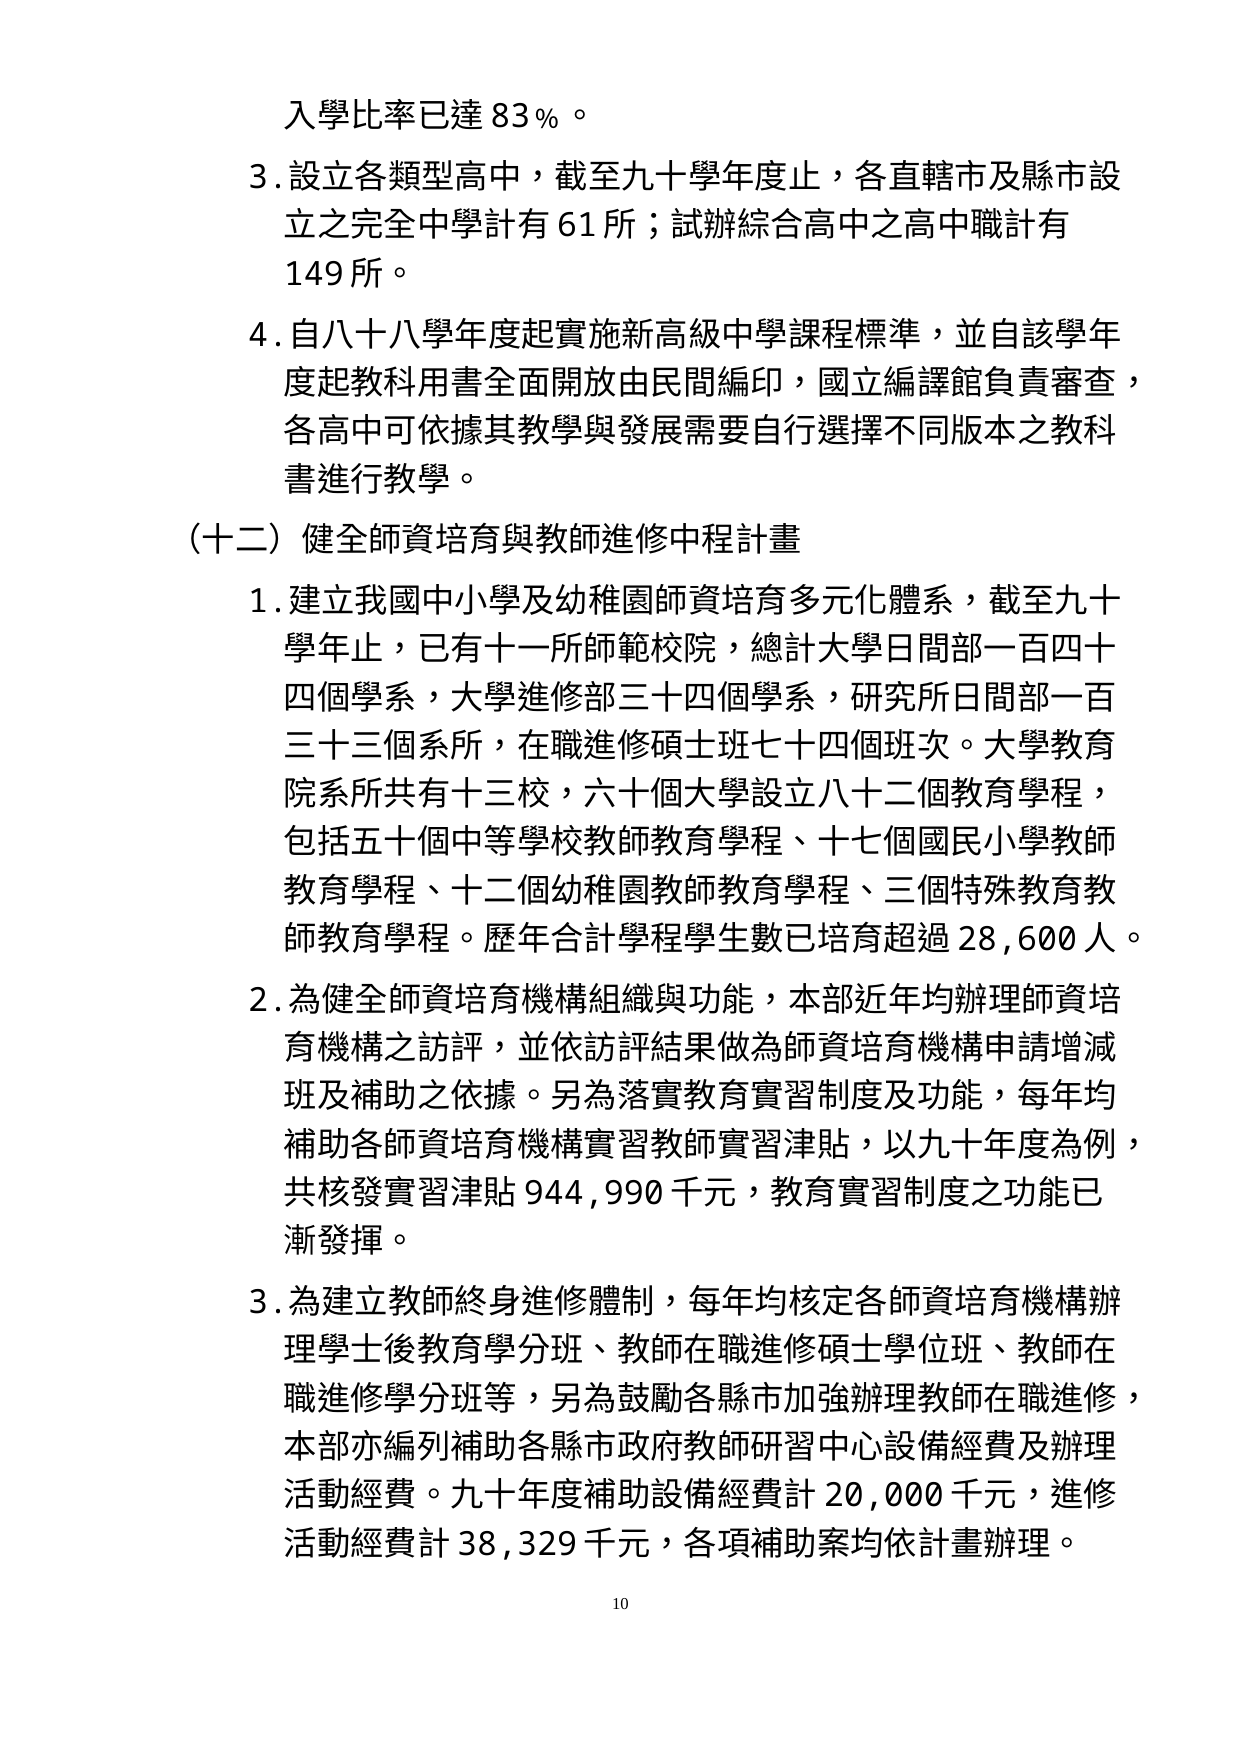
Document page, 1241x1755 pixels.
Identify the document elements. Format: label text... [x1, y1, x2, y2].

list 設立各類型高中，截至九十學年度止，各直轄市及縣市設立之完全中學計有61所；試辦綜合高中之高中職計有149所。 [248, 149, 1122, 295]
list 自八十八學年度起實施新高級中學課程標準，並自該學年度起教科用書全面開放由民間編印，國立編譯館負責審查，各高中可依據其教學與發展需要自行選擇不同版本之教科書進行教學。 [248, 307, 1122, 501]
list 為建立教師終身進修體制，每年均核定各師資培育機構辦理學士後教育學分班、教師在職進修碩士學位班、教師在職進修學分班等，另為鼓勵各縣市加強辦理教師在職進修，本部亦編列補助各縣市政府教師研習中心設備經費及辦理活動經費。九十年度補助設備經費計20,000千元，進修活動經費計38,329千元，各項補助案均依計畫辦理。 [248, 1275, 1122, 1565]
list 為健全師資培育機構組織與功能，本部近年均辦理師資培育機構之訪評，並依訪評結果做為師資培育機構申請增減班及補助之依據。另為落實教育實習制度及功能，每年均補助各師資培育機構實習教師實習津貼，以九十年度為例，共核發實習津貼944,990千元，教育實習制度之功能已漸發揮。 [248, 972, 1122, 1262]
text （十二）健全師資培育與教師進修中程計畫 [118, 513, 1122, 561]
list 建立我國中小學及幼稚園師資培育多元化體系，截至九十學年止，已有十一所師範校院，總計大學日間部一百四十四個學系，大學進修部三十四個學系，研究所日間部一百三十三個系所，在職進修碩士班七十四個班次。大學教育院系所共有十三校，六十個大學設立八十二個教育學程，包括五十個中等學校教師教育學程、十七個國民小學教師教育學程、十二個幼稚園教師教育學程、三個特殊教育教師教育學程。歷年合計學程學生數已培育超過28,600人。 [248, 574, 1122, 960]
list 入學比率已達83﹪。 [248, 89, 1122, 137]
